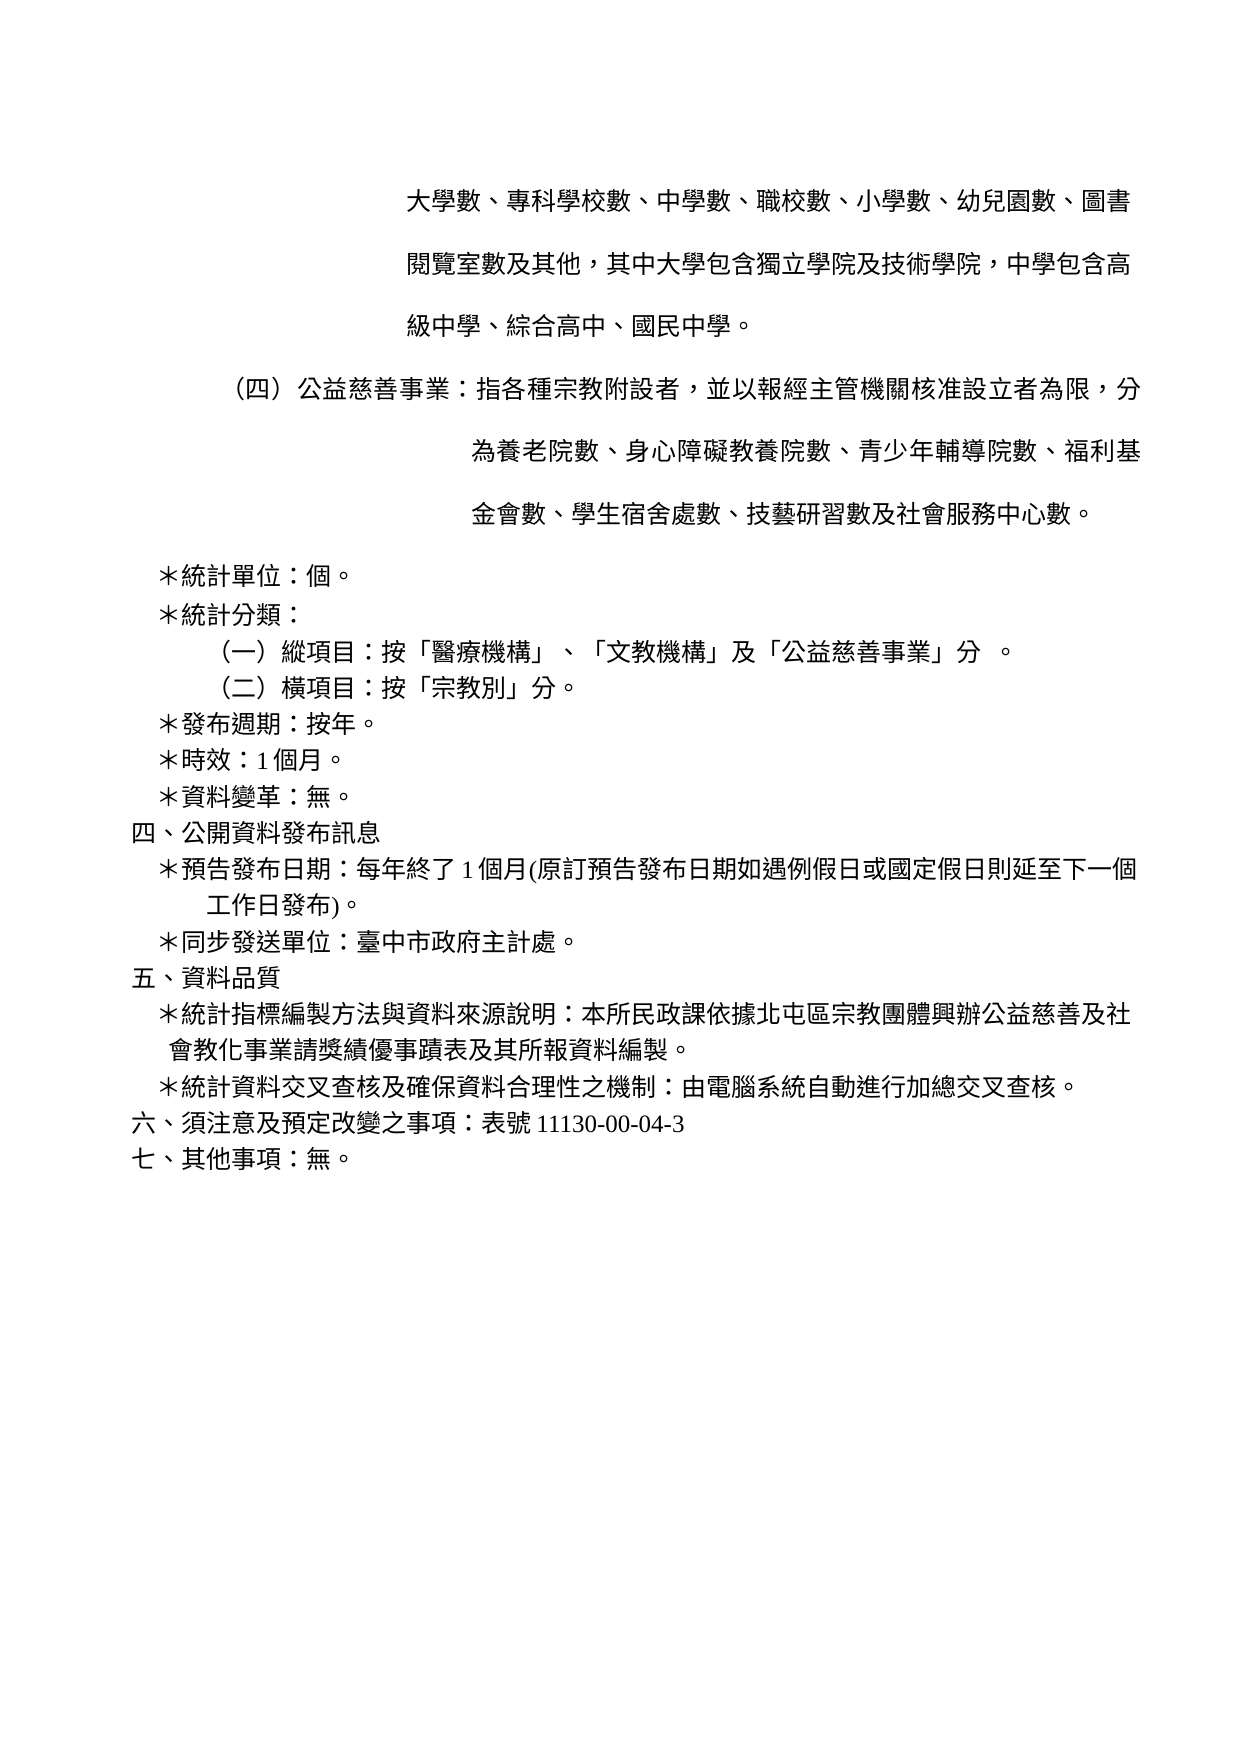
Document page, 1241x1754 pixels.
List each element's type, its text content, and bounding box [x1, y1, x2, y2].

text ＊同步發送單位：臺中市政府主計處。 [131, 922, 1144, 958]
text （二）橫項目：按「宗教別」分。 [131, 668, 1144, 704]
text ＊統計資料交叉查核及確保資料合理性之機制：由電腦系統自動進行加總交叉查核。 [131, 1067, 1144, 1103]
text ＊統計指標編製方法與資料來源說明：本所民政課依據北屯區宗教團體興辦公益慈善及社 [131, 994, 1144, 1031]
text （四）公益慈善事業：指各種宗教附設者，並以報經主管機關核准設立者為限，分為養老院數、身心障礙教養院數、青少年輔導院數、福利基金會數、學生宿舍處數、技藝研習數及社會服務中心數。 [220, 346, 1144, 533]
text 六、須注意及預定改變之事項：表號11130-00-04-3 [131, 1103, 1144, 1139]
text ＊時效：1個月。 [131, 741, 1144, 777]
text 四、公開資料發布訊息 [131, 813, 1144, 849]
text （一）縱項目：按「醫療機構」、「文教機構」及「公益慈善事業」分 。 [131, 632, 1144, 668]
text 會教化事業請獎績優事蹟表及其所報資料編製。 [131, 1031, 1144, 1067]
text ＊發布週期：按年。 [131, 704, 1144, 741]
text ＊統計分類： [131, 596, 1144, 632]
text 七、其他事項：無。 [131, 1139, 1144, 1176]
text ＊資料變革：無。 [131, 777, 1144, 813]
text 五、資料品質 [131, 958, 1144, 994]
text ＊統計單位：個。 [131, 533, 1144, 596]
text 大學數、專科學校數、中學數、職校數、小學數、幼兒園數、圖書閱覽室數及其他，其中大學包含獨立學院及技術學院，中學包含高級中學、綜合高中、國民中學。 [406, 158, 1144, 346]
text ＊預告發布日期：每年終了1個月(原訂預告發布日期如遇例假日或國定假日則延至下一個工作日發布)。 [131, 849, 1144, 922]
